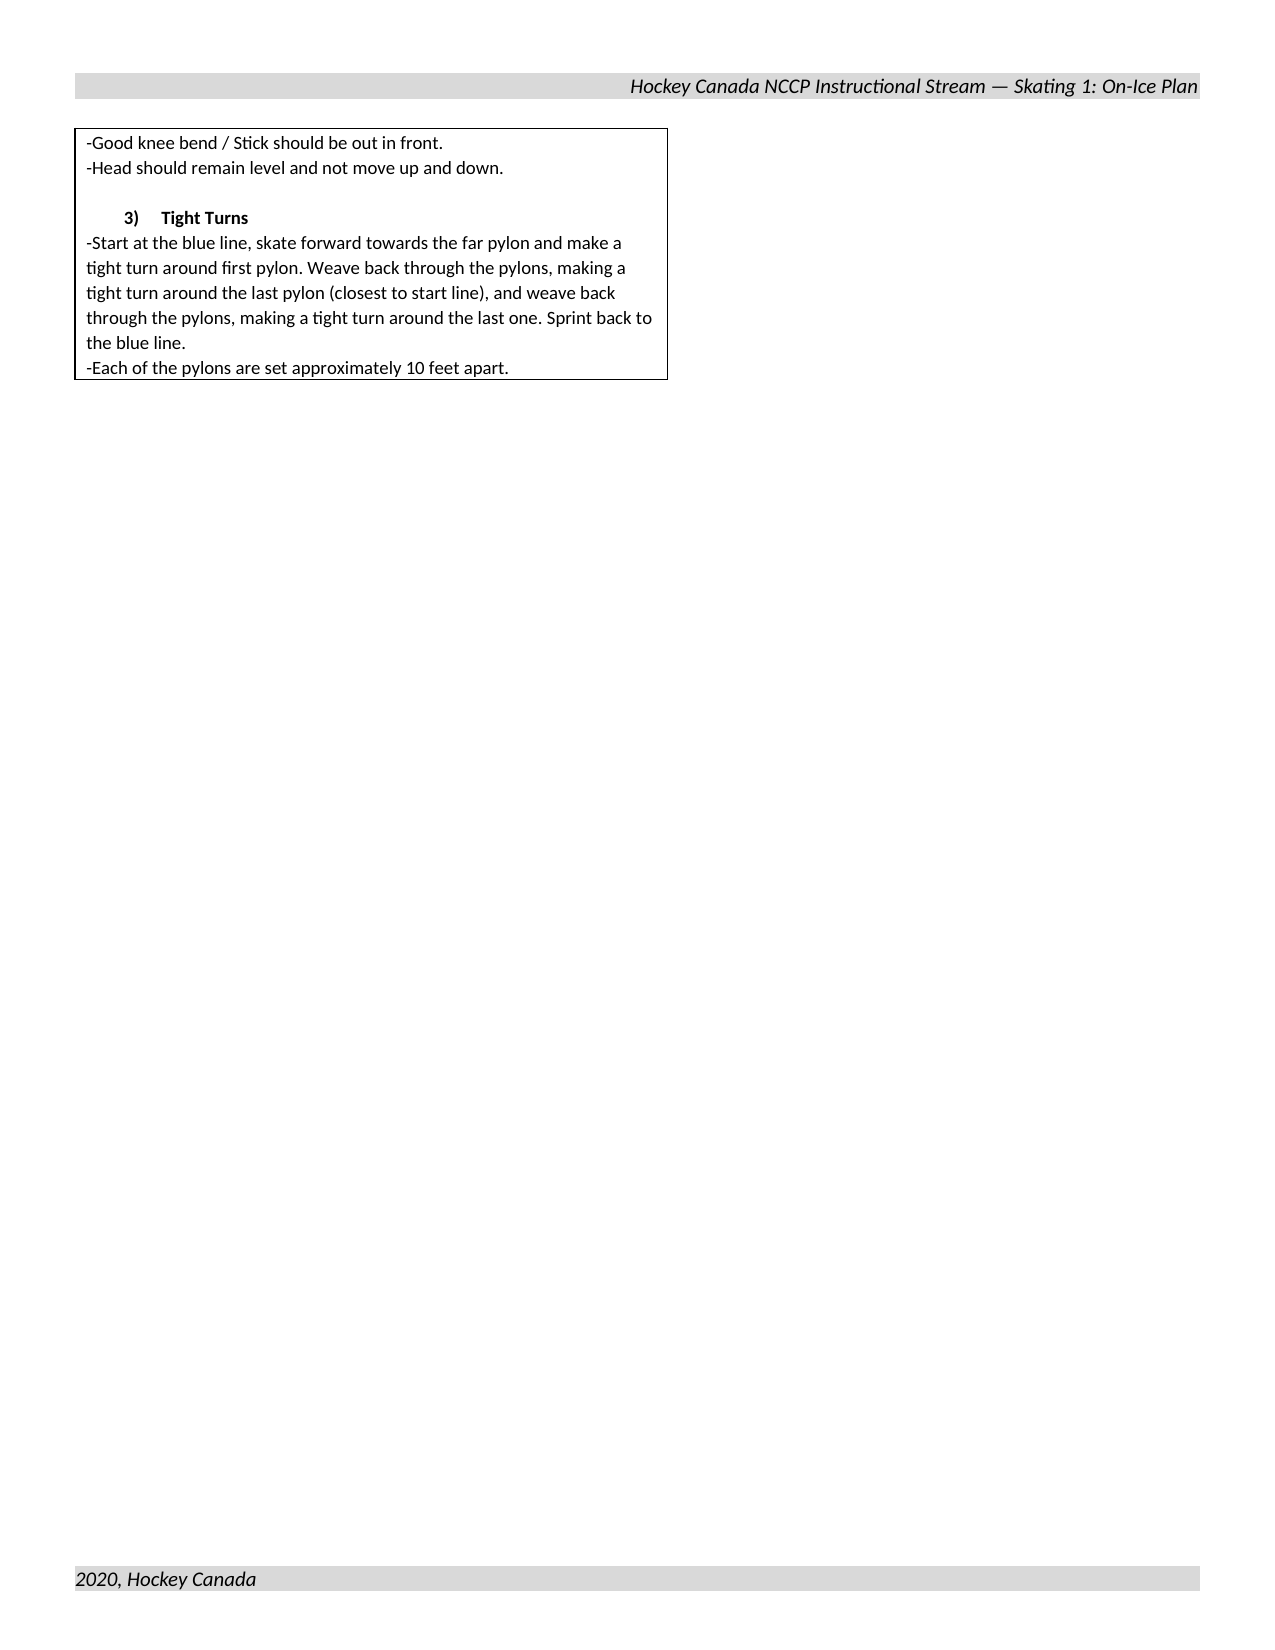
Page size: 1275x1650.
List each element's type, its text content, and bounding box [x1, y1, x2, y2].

table_cell -Good knee bend / Stick should be out in front. -Head should remain level and not move up and down. Tight Turns -Start at the blue line, skate forward towards the far pylon and make a tight turn around first pylon. Weave back through the pylons, making a tight turn around the last pylon (closest to start line), and weave back through the pylons, making a tight turn around the last one. Sprint back to the blue line. -Each of the pylons are set approximately 10 feet apart. [76, 129, 667, 379]
table_header [668, 128, 1174, 379]
